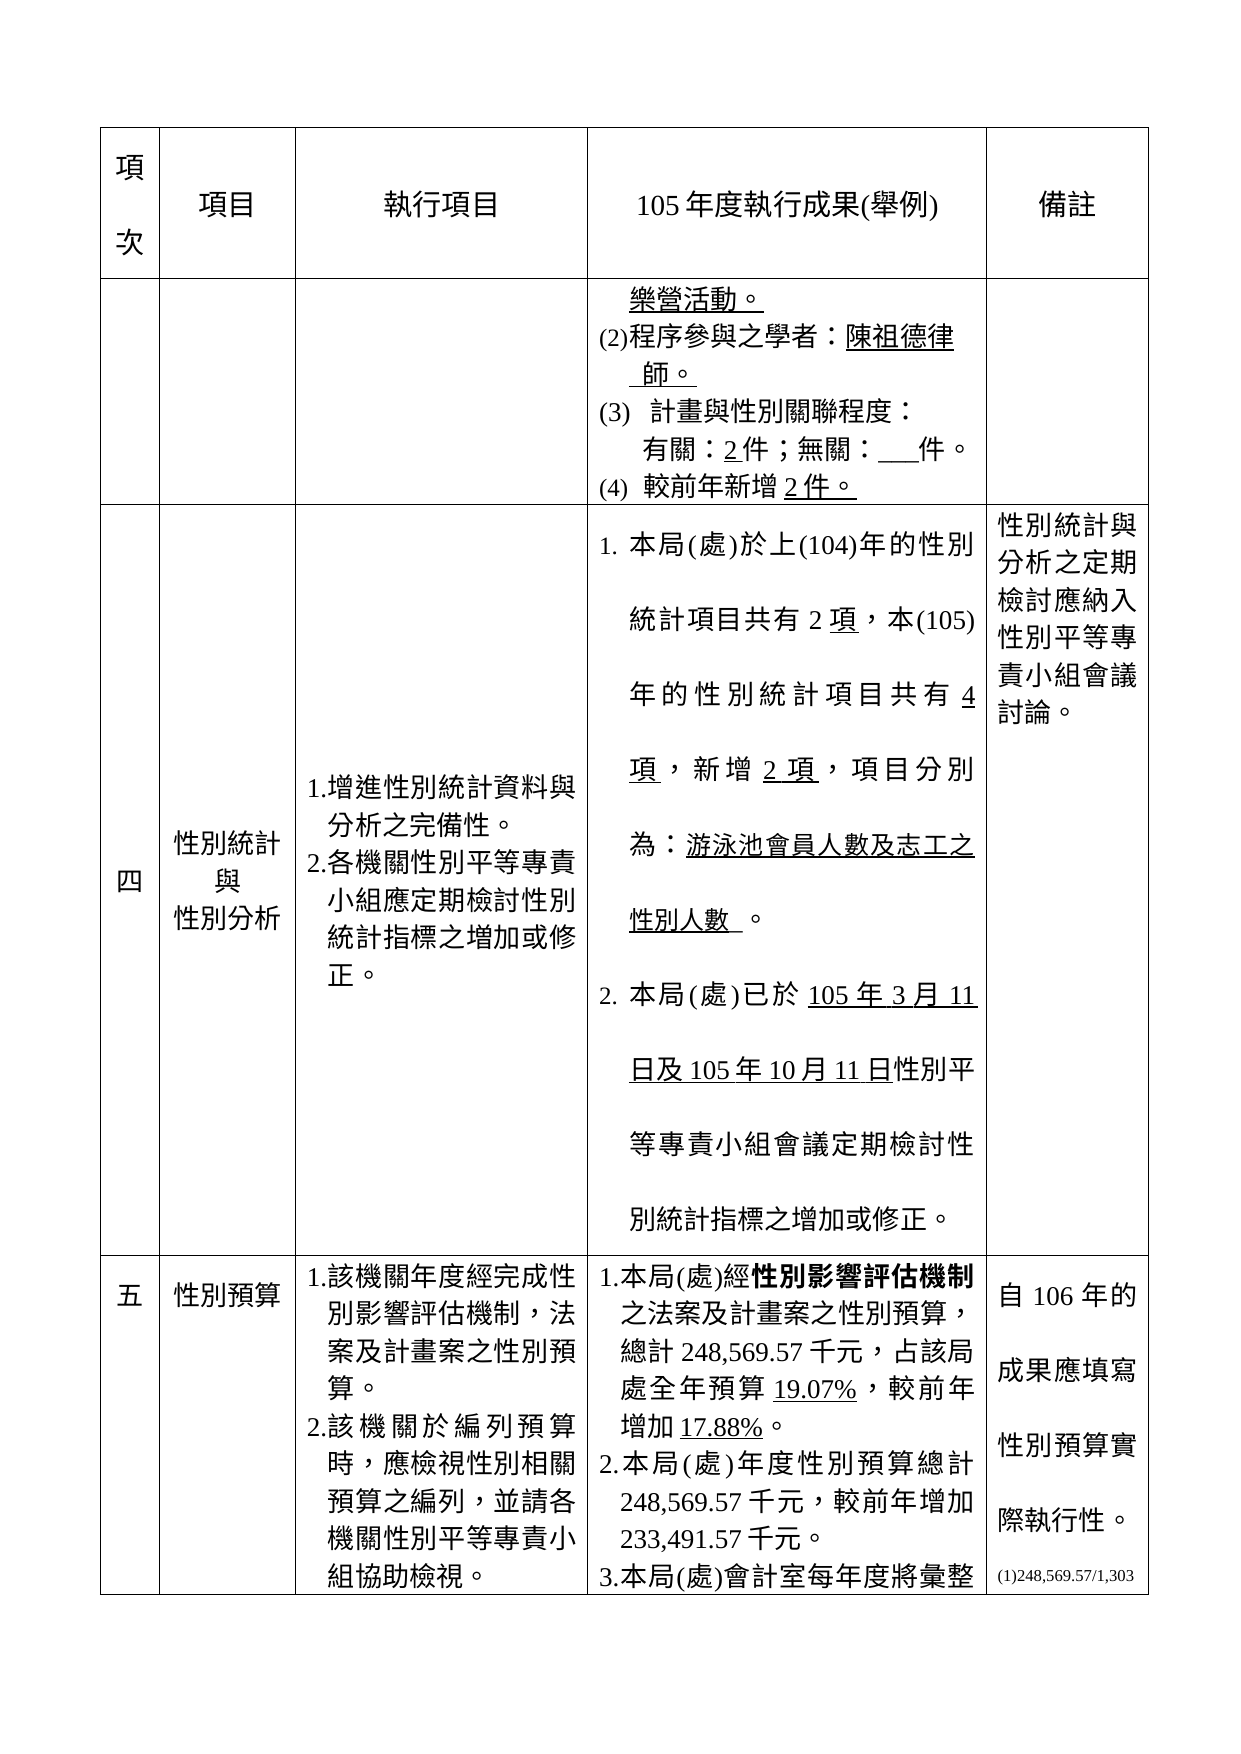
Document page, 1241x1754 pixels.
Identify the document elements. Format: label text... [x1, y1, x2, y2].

table_cell 本局(處)制定或修正本市自治條例進行性別影響評估之件數，共有○件，分述如下： 法案名稱：____。 程序參與之學者：____。 法案與性別關聯程度： 有關：___件；無關：___件。 較前年減少/新增○件。 本局(處)重大施政計畫等進行性別影響評估共有2件，分述如下： 計畫名稱： 府一層決行計畫-補助特約團體或單位辦理105年提升規律運動人口專案。 非府一層決行計畫-寒暑假育樂營活動。 程序參與之學者：陳祖德律 師。 計畫與性別關聯程度： 有關：2件；無關：___件。 較前年新增2件。 [588, 279, 986, 504]
table_cell [296, 279, 587, 504]
table_header 備註 [987, 128, 1148, 278]
table_header 105年度執行成果(舉例) [588, 128, 986, 278]
table_cell 1.本局(處)經性別影響評估機制之法案及計畫案之性別預算，總計248,569.57千元，占該局處全年預算19.07%，較前年增加17.88%。 2.本局(處)年度性別預算總計248,569.57千元，較前年增加233,491.57千元。 3.本局(處)會計室每年度將彙整 [588, 1256, 986, 1594]
table_cell [101, 279, 159, 504]
table_cell 五 [101, 1256, 159, 1594]
table_header 執行項目 [296, 128, 587, 278]
table_cell 性別預算 [160, 1256, 295, 1594]
table_cell 該機關年度經完成性別影響評估機制，法案及計畫案之性別預算。 該機關於編列預算時，應檢視性別相關預算之編列，並請各機關性別平等專責小組協助檢視。 每年由本府主計處彙整各機關填覆之性別預算表，並請性別主流化推動組協助檢視。 逐年落實發展性別回應預算之目標 [296, 1256, 587, 1594]
table_cell 四 [101, 505, 159, 1255]
table_header 項次 [101, 128, 159, 278]
table_cell 性別統計與分析之定期檢討應納入性別平等專責小組會議討論。 [987, 505, 1148, 1255]
table_header 項目 [160, 128, 295, 278]
table_cell 自106年的成果應填寫性別預算實際執行性。 (1)248,569.57/1,303 [987, 1256, 1148, 1594]
table_cell [987, 279, 1148, 504]
table_cell 性別統計 與 性別分析 [160, 505, 295, 1255]
table_cell 本局(處)於上(104)年的性別統計項目共有2項，本(105)年的性別統計項目共有4項，新增2項，項目分別為：游泳池會員人數及志工之性別人數_。 本局(處)已於105年3月11日及105年10月11日性別平等專責小組會議定期檢討性別統計指標之增加或修正。 [588, 505, 986, 1255]
table_cell [160, 279, 295, 504]
table_cell 增進性別統計資料與分析之完備性。 各機關性別平等專責小組應定期檢討性別統計指標之増加或修正。 [296, 505, 587, 1255]
